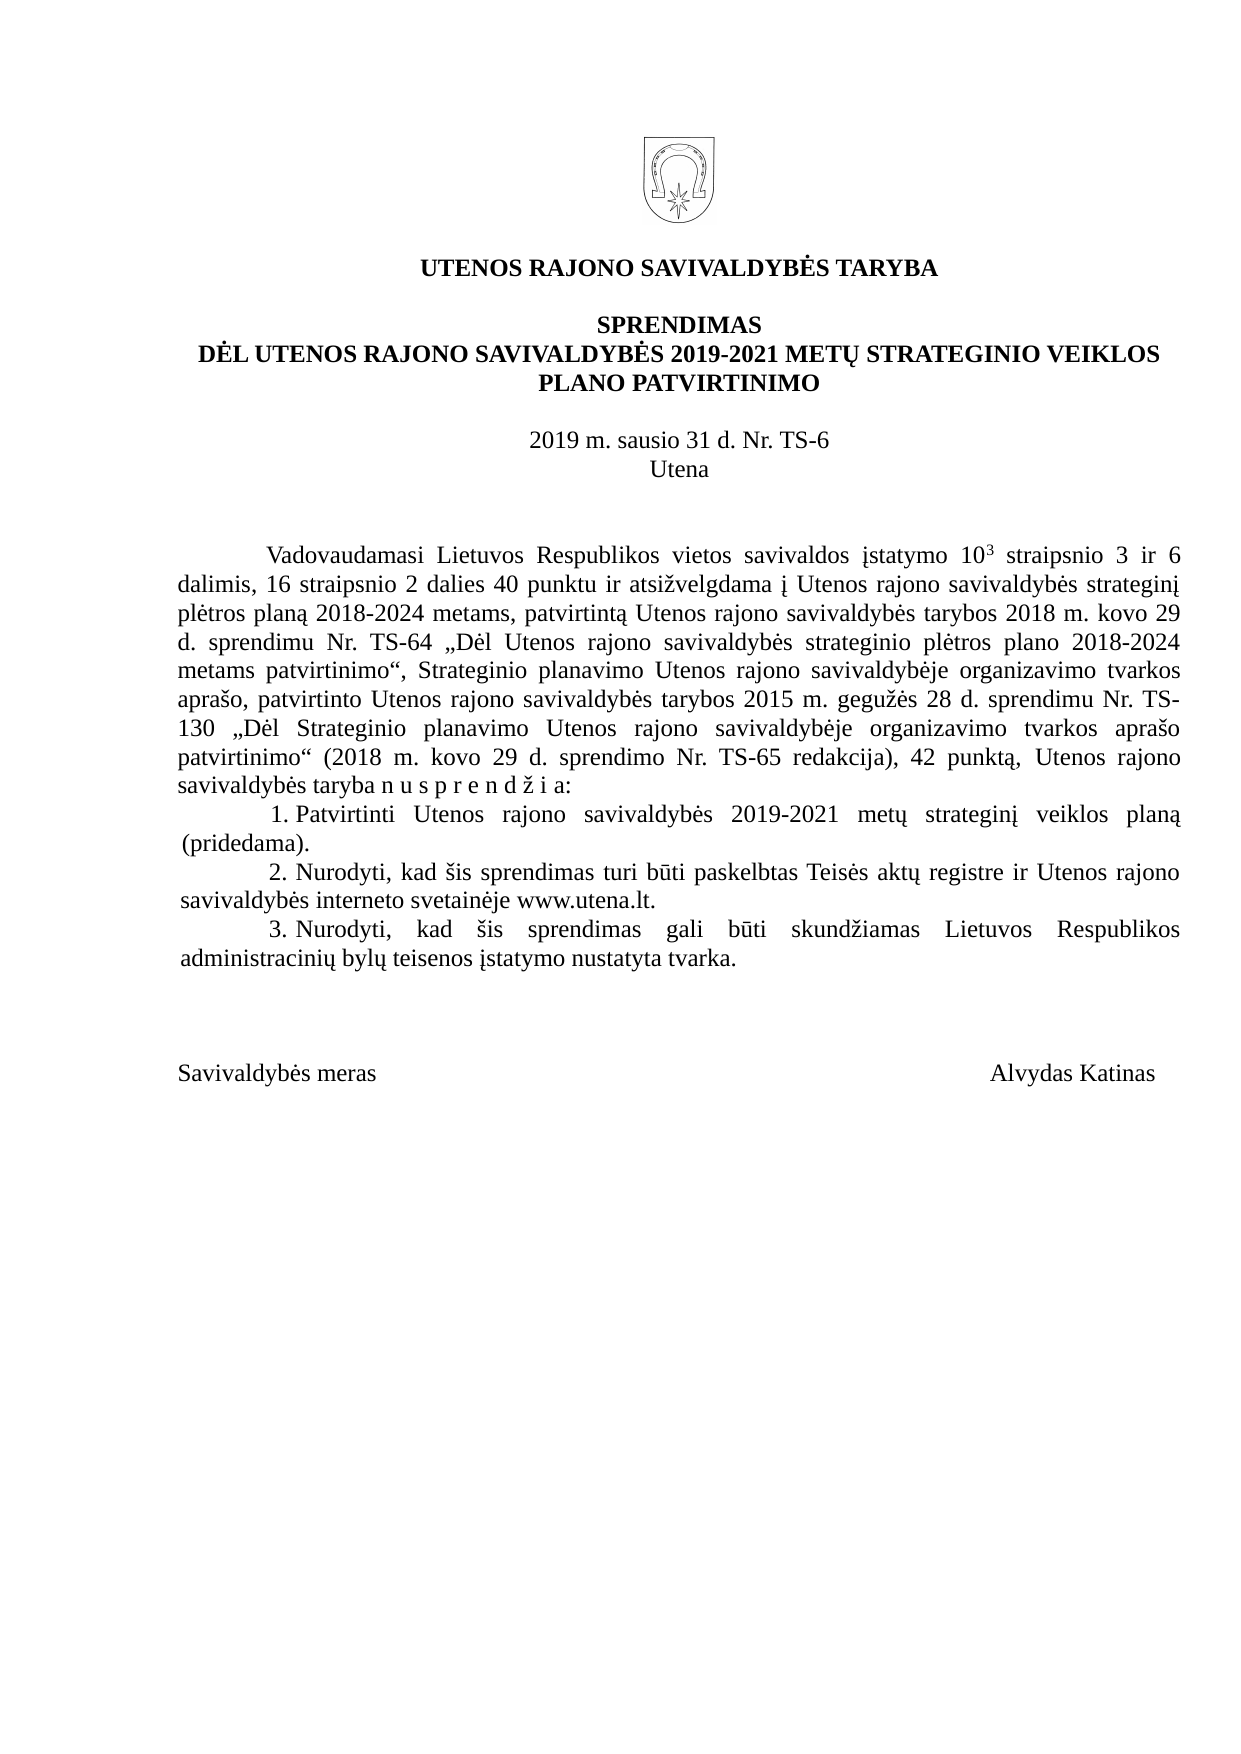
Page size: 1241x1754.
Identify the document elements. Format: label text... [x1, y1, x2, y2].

text 1. Patvirtinti Utenos rajono savivaldybės 2019-2021 metų strateginį veiklos planą (pridedama). [182, 799, 1181, 857]
text SPRENDIMAS [177, 311, 1181, 339]
text UTENOS RAJONO SAVIVALDYBĖS TARYBA [177, 253, 1181, 282]
text 3. Nurodyti, kad šis sprendimas gali būti skundžiamas Lietuvos Respublikos administracinių bylų teisenos įstatymo nustatyta tvarka. [180, 914, 1181, 972]
text 2019 m. sausio 31 d. Nr. TS-6 [177, 426, 1181, 454]
text Vadovaudamasi Lietuvos Respublikos vietos savivaldos įstatymo 103 straipsnio 3 ir 6 dalimis, 16 straipsnio 2 dalies 40 punktu ir atsižvelgdama į Utenos rajono savivaldybės strateginį plėtros planą 2018-2024 metams, patvirtintą Utenos rajono savivaldybės tarybos 2018 m. kovo 29 d. sprendimu Nr. TS-64 „Dėl Utenos rajono savivaldybės strateginio plėtros plano 2018-2024 metams patvirtinimo“, Strateginio planavimo Utenos rajono savivaldybėje organizavimo tvarkos aprašo, patvirtinto Utenos rajono savivaldybės tarybos 2015 m. gegužės 28 d. sprendimu Nr. TS-130 „Dėl Strateginio planavimo Utenos rajono savivaldybėje organizavimo tvarkos aprašo patvirtinimo“ (2018 m. kovo 29 d. sprendimo Nr. TS-65 redakcija), 42 punktą, Utenos rajono savivaldybės taryba nusprendžia: [177, 541, 1181, 799]
text Utena [177, 454, 1181, 483]
text DĖL UTENOS RAJONO SAVIVALDYBĖS 2019-2021 METŲ STRATEGINIO VEIKLOS PLANO PATVIRTINIMO [177, 339, 1181, 397]
text Savivaldybės meras Alvydas Katinas [177, 1058, 1196, 1087]
text 2. Nurodyti, kad šis sprendimas turi būti paskelbtas Teisės aktų registre ir Utenos rajono savivaldybės interneto svetainėje www.utena.lt. [180, 857, 1181, 914]
